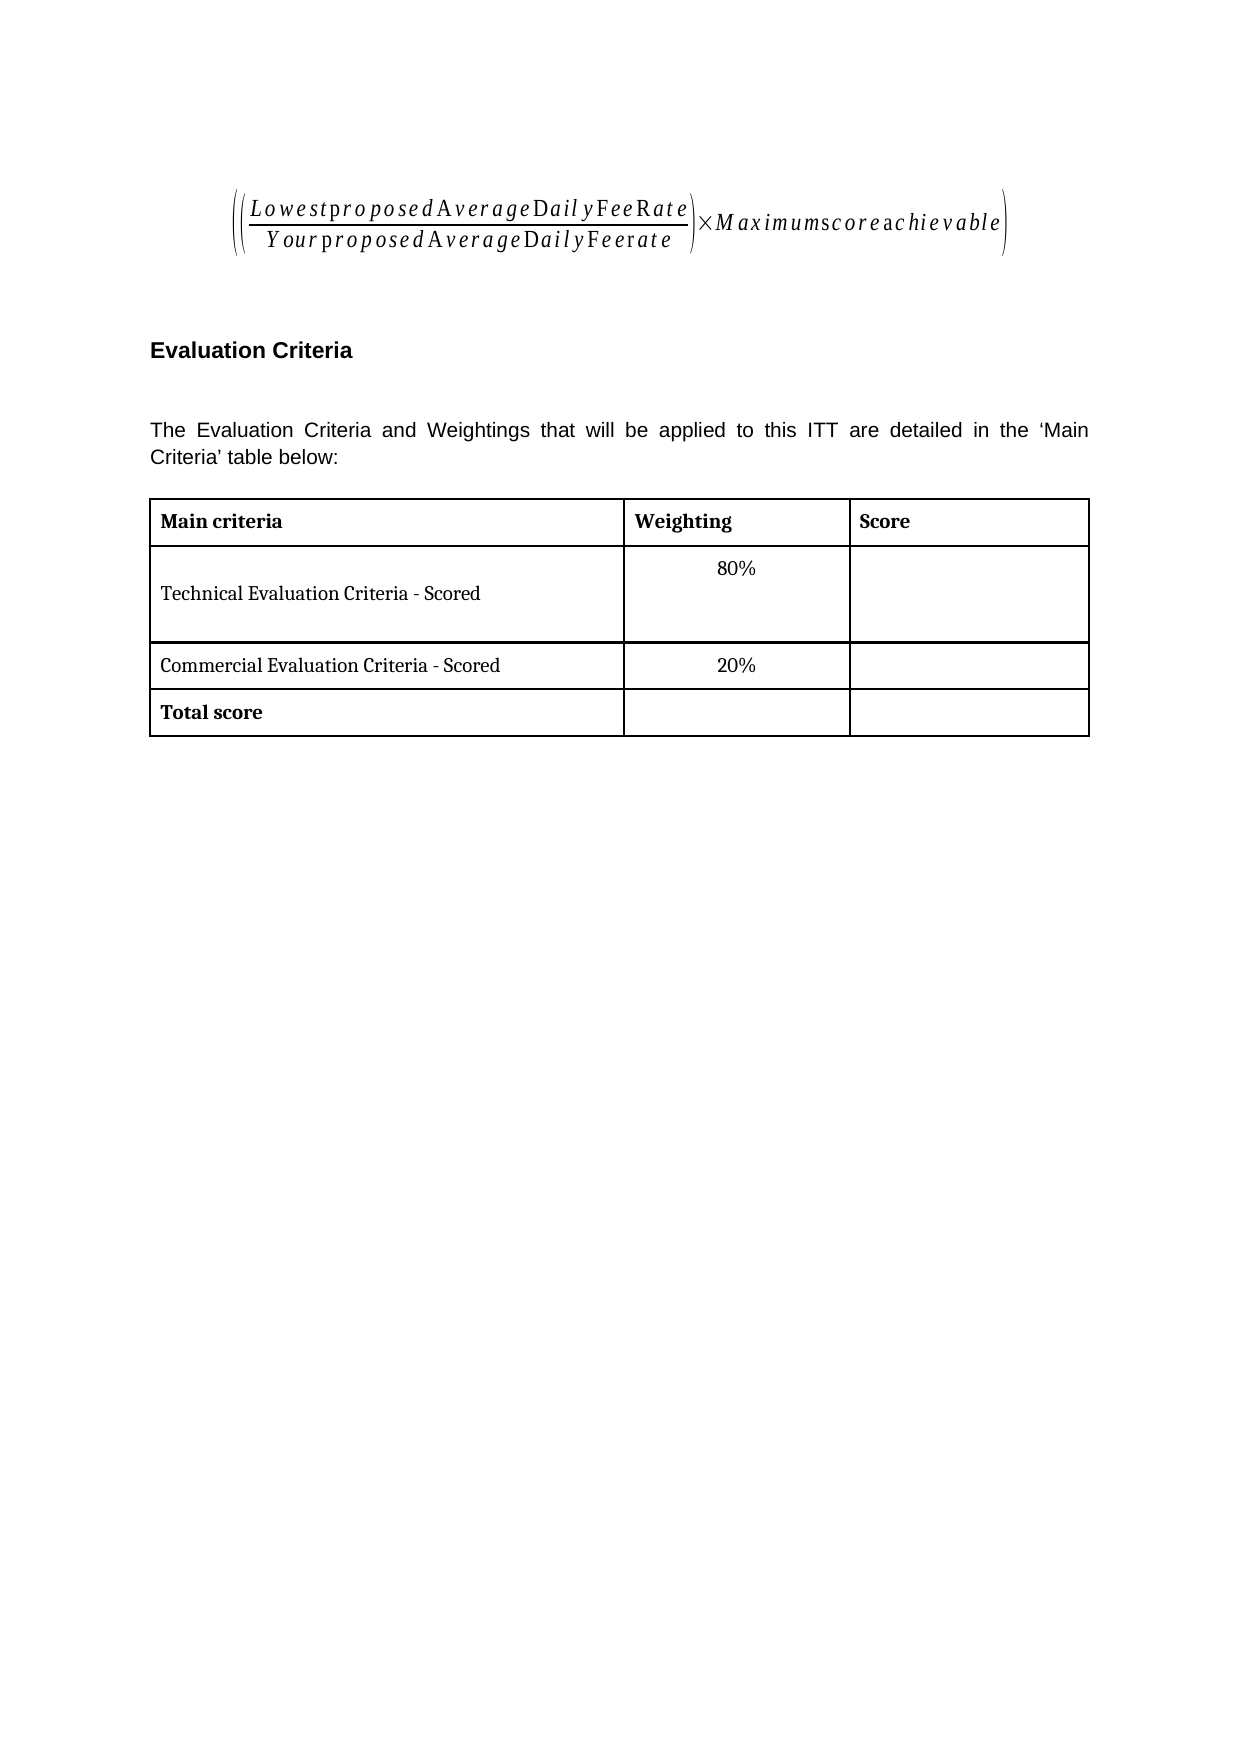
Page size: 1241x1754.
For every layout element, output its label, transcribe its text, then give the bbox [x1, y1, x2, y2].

table_cell [851, 547, 1088, 641]
table_cell Technical Evaluation Criteria - Scored [151, 547, 623, 641]
table_cell Total score [151, 690, 623, 735]
table_header Main criteria [151, 500, 623, 544]
text Evaluation Criteria [150, 337, 1091, 364]
table_cell 80% [625, 547, 849, 641]
table_cell 20% [625, 644, 849, 688]
table_cell [851, 644, 1088, 688]
table_cell [851, 690, 1088, 735]
text The Evaluation Criteria and Weightings that will be applied to this ITT are detailed in the ‘Main Criteria’ table below: [150, 418, 1091, 469]
table_header Score [851, 500, 1088, 544]
table_cell Commercial Evaluation Criteria - Scored [151, 644, 623, 688]
table_header Weighting [625, 500, 849, 544]
table_cell [625, 690, 849, 735]
